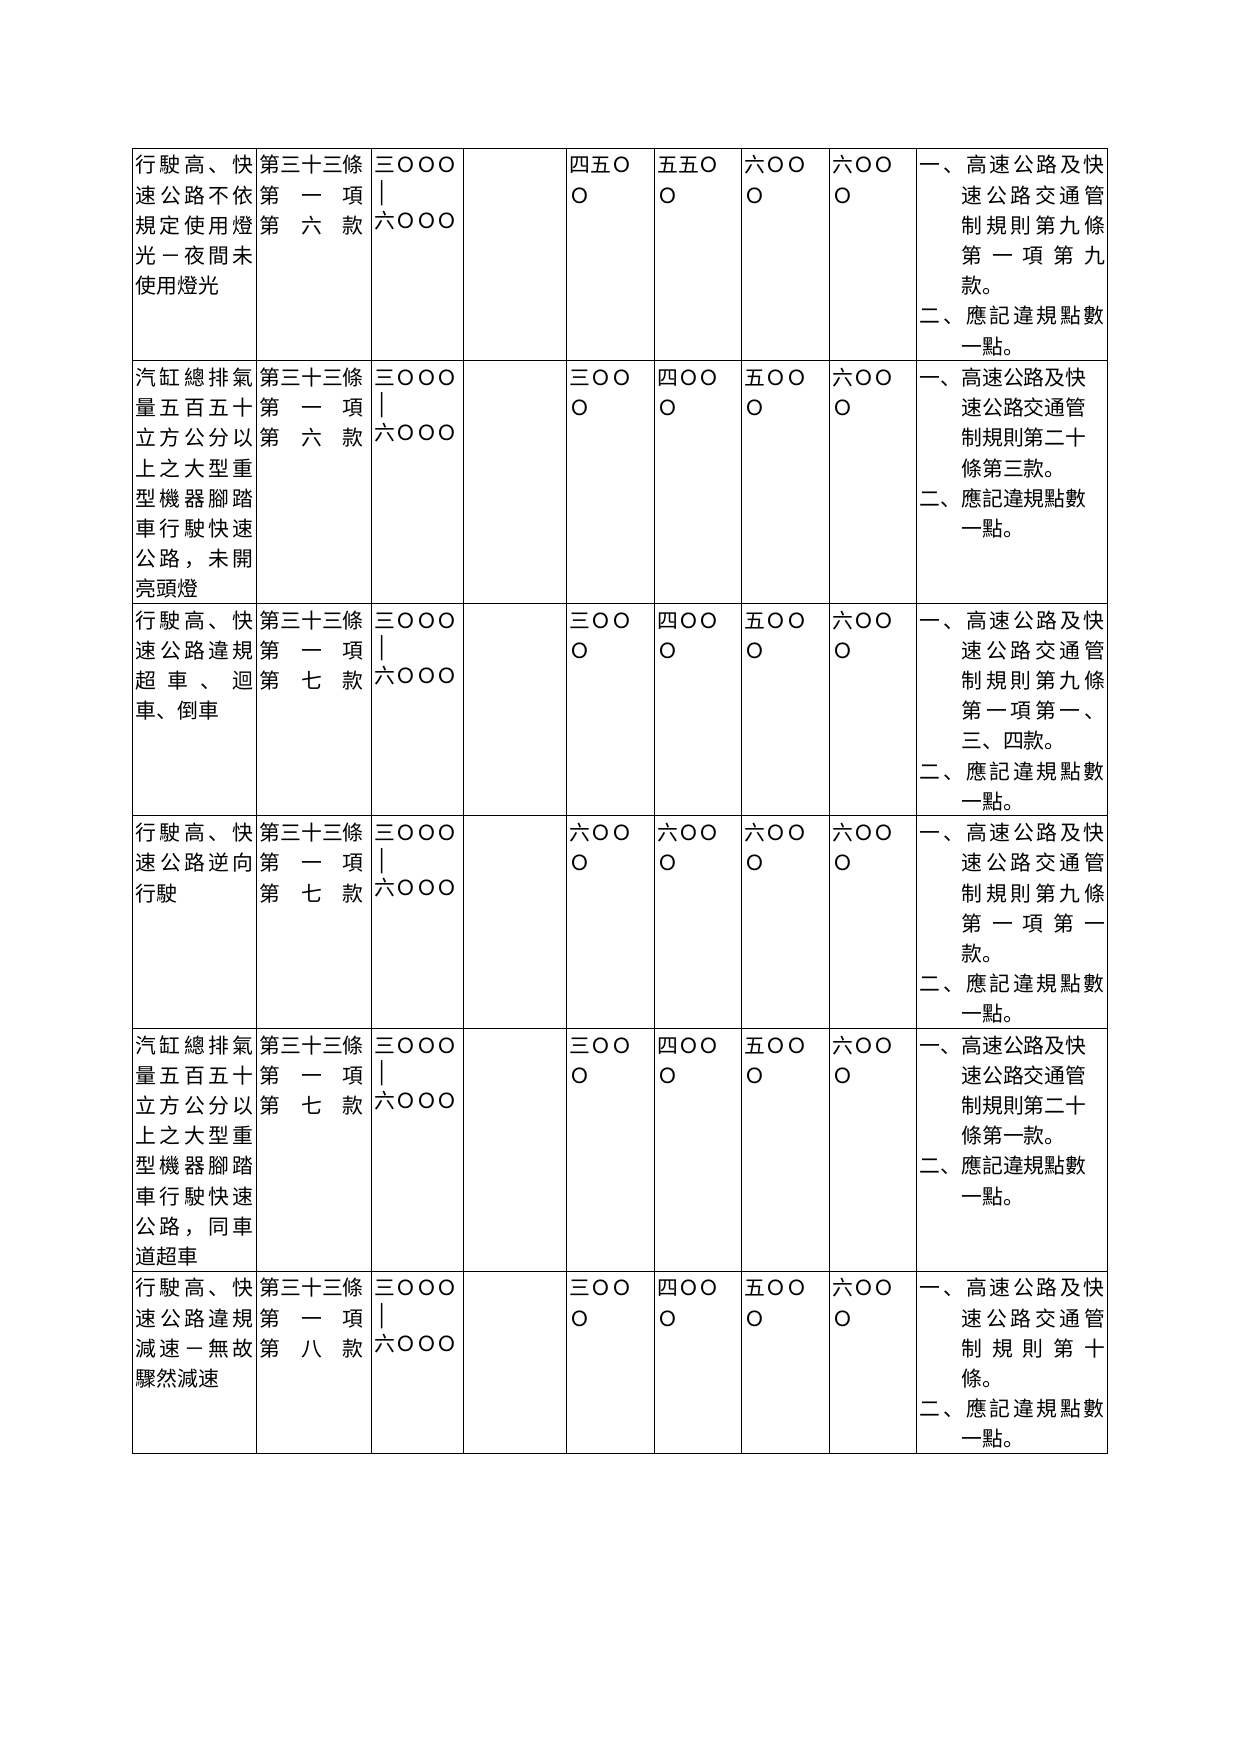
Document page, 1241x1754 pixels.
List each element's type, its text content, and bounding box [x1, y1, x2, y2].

table_cell 六ＯＯＯ [742, 149, 829, 360]
table_cell 五ＯＯＯ [742, 1029, 829, 1271]
table_cell 三ＯＯＯ [567, 361, 654, 603]
table_cell 一、高速公路及快速公路交通管制規則第九條第一項第一、三、四款。 二、應記違規點數一點。 [917, 604, 1107, 815]
table_cell 五ＯＯＯ [742, 1272, 829, 1453]
table_cell [464, 361, 566, 603]
table_cell 六ＯＯＯ [830, 361, 916, 603]
table_cell 行駛高、快速公路不依規定使用燈光－夜間未使用燈光 [133, 149, 256, 360]
table_cell 第三十三條第 一 項 第 六 款 [257, 149, 371, 360]
table_cell [464, 1029, 566, 1271]
table_cell 四ＯＯＯ [655, 604, 741, 815]
table_cell 一、高速公路及快速公路交通管制規則第九條第一項第一款。 二、應記違規點數一點。 [917, 816, 1107, 1028]
table_cell [464, 816, 566, 1028]
table_cell 一、高速公路及快速公路交通管制規則第十條。 二、應記違規點數一點。 [917, 1272, 1107, 1453]
table_cell 一、高速公路及快速公路交通管制規則第九條第一項第九款。 二、應記違規點數一點。 [917, 149, 1107, 360]
table_cell 五五ＯＯ [655, 149, 741, 360]
table_cell 五ＯＯＯ [742, 604, 829, 815]
table_cell 三ＯＯＯ [567, 1029, 654, 1271]
table_cell 六ＯＯＯ [830, 1029, 916, 1271]
table_cell 三ＯＯＯ [567, 1272, 654, 1453]
table_cell 三ＯＯＯ │ 六ＯＯＯ [372, 816, 463, 1028]
table_cell 第三十三條第 一 項 第 八 款 [257, 1272, 371, 1453]
table_cell 行駛高、快速公路違規超車、迴車、倒車 [133, 604, 256, 815]
table_cell 第三十三條第 一 項 第 七 款 [257, 816, 371, 1028]
table_cell 第三十三條 第 一 項 第 七 款 [257, 1029, 371, 1271]
table_cell 第三十三條第 一 項第 六 款 [257, 361, 371, 603]
table_cell 三ＯＯＯ [567, 604, 654, 815]
table_cell 一、高速公路及快速公路交通管制規則第二十條第三款。 二、應記違規點數一點。 [917, 361, 1107, 603]
table_cell 三ＯＯＯ │ 六ＯＯＯ [372, 361, 463, 603]
table_cell 三ＯＯＯ │ 六ＯＯＯ [372, 149, 463, 360]
table_cell 四ＯＯＯ [655, 361, 741, 603]
table_cell [464, 1272, 566, 1453]
table_cell 六ＯＯＯ [567, 816, 654, 1028]
table_cell 汽缸總排氣量五百五十立方公分以上之大型重型機器腳踏車行駛快速公路，同車道超車 [133, 1029, 256, 1271]
table_cell 六ＯＯＯ [742, 816, 829, 1028]
table_cell 三ＯＯＯ │ 六ＯＯＯ [372, 604, 463, 815]
table_cell 一、高速公路及快速公路交通管制規則第二十條第一款。 二、應記違規點數一點。 [917, 1029, 1107, 1271]
table_cell 四ＯＯＯ [655, 1272, 741, 1453]
table_cell 六ＯＯＯ [830, 149, 916, 360]
table_cell 汽缸總排氣量五百五十立方公分以上之大型重型機器腳踏車行駛快速公路，未開 亮頭燈 [133, 361, 256, 603]
table_cell 行駛高、快速公路逆向行駛 [133, 816, 256, 1028]
table_cell 六ＯＯＯ [655, 816, 741, 1028]
table_cell 六ＯＯＯ [830, 816, 916, 1028]
table_cell 三ＯＯＯ │ 六ＯＯＯ [372, 1029, 463, 1271]
table_cell 五ＯＯＯ [742, 361, 829, 603]
table_cell [464, 149, 566, 360]
table_cell 四五ＯＯ [567, 149, 654, 360]
table_cell 三ＯＯＯ │ 六ＯＯＯ [372, 1272, 463, 1453]
table_cell [464, 604, 566, 815]
table_cell 四ＯＯＯ [655, 1029, 741, 1271]
table_cell 行駛高、快速公路違規減速－無故驟然減速 [133, 1272, 256, 1453]
table_cell 六ＯＯＯ [830, 604, 916, 815]
table_cell 六ＯＯＯ [830, 1272, 916, 1453]
table_cell 第三十三條第 一 項 第 七 款 [257, 604, 371, 815]
